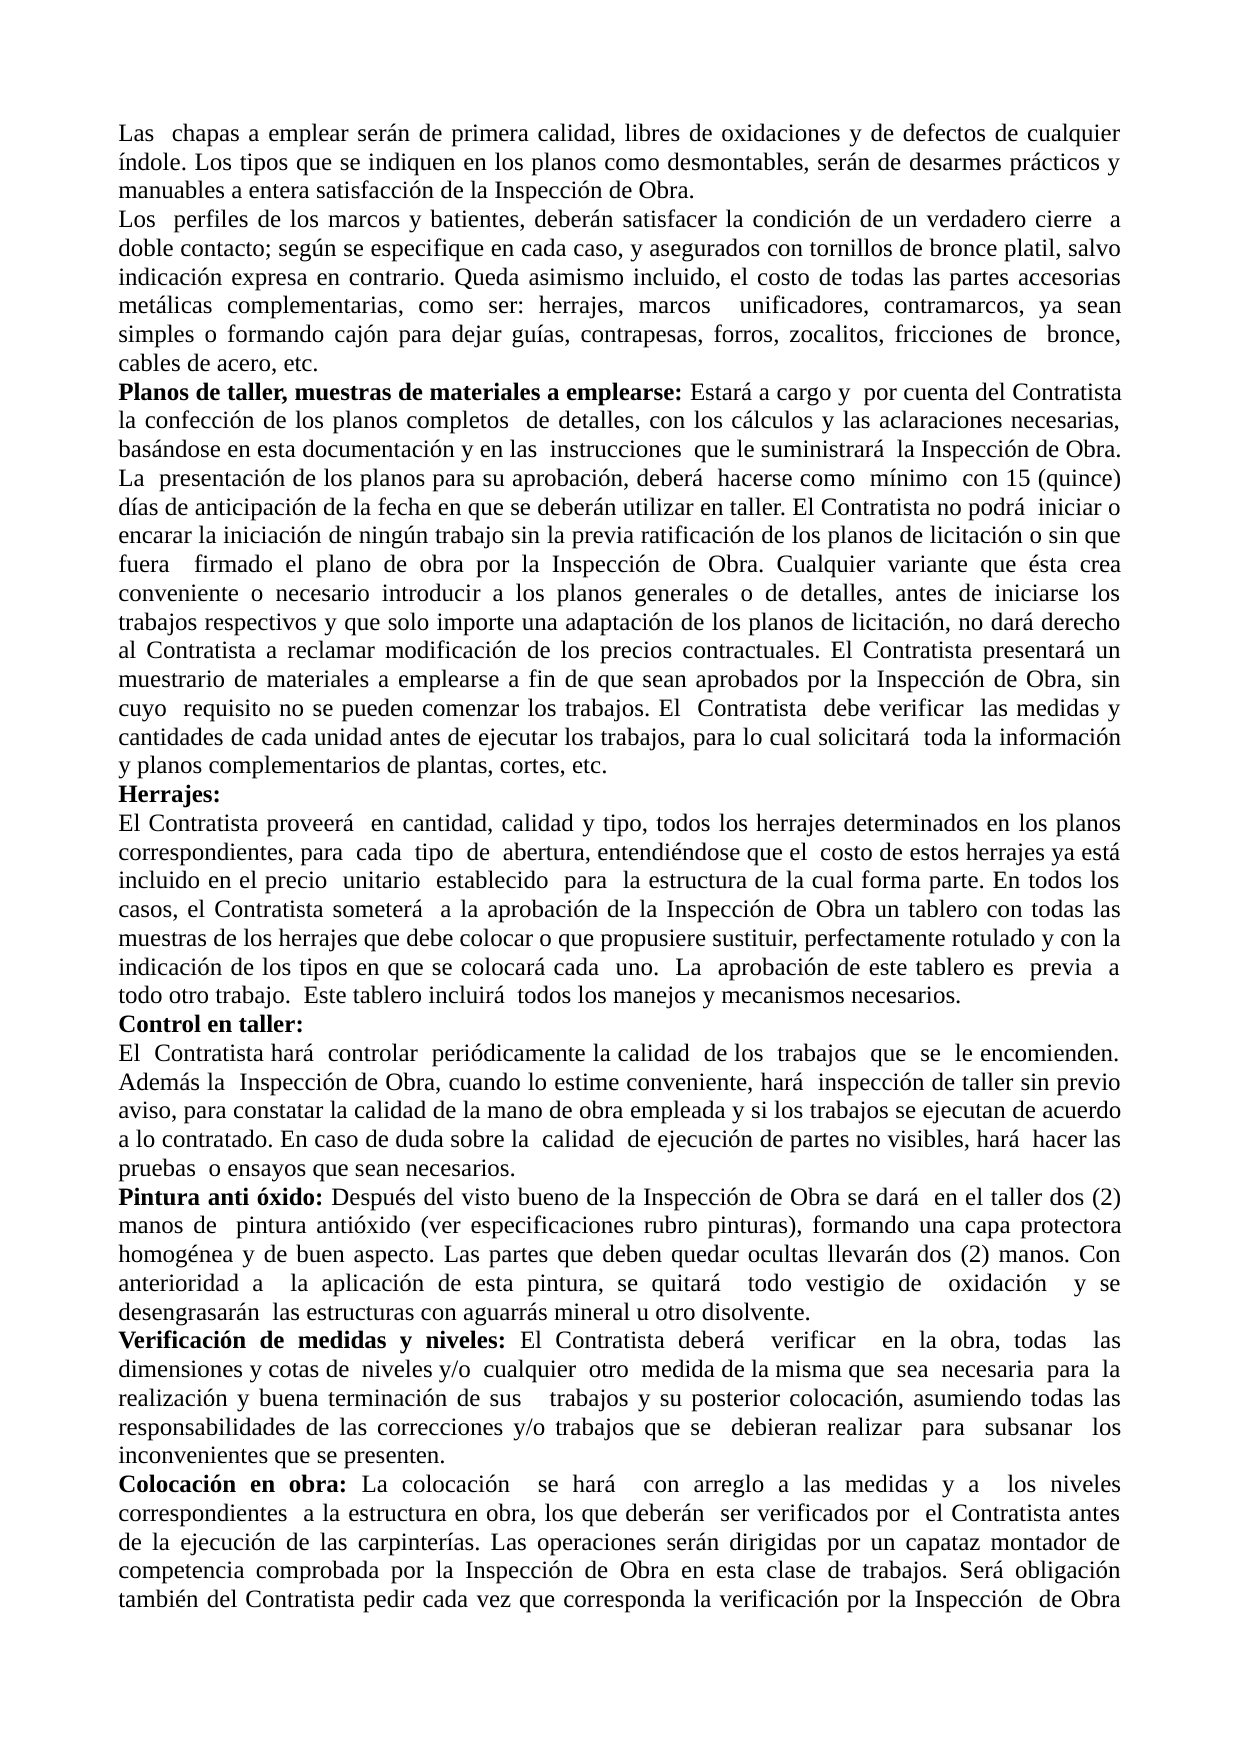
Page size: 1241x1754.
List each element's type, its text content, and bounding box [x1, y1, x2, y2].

text Herrajes: [118, 779, 1122, 808]
text Pintura anti óxido: Después del visto bueno de la Inspección de Obra se dará en el taller dos (2) manos de pintura antióxido (ver especificaciones rubro pinturas), formando una capa protectora homogénea y de buen aspecto. Las partes que deben quedar ocultas llevarán dos (2) manos. Con anterioridad a la aplicación de esta pintura, se quitará todo vestigio de oxidación y se desengrasarán las estructuras con aguarrás mineral u otro disolvente. [118, 1182, 1122, 1326]
text Verificación de medidas y niveles: El Contratista deberá verificar en la obra, todas las dimensiones y cotas de niveles y/o cualquier otro medida de la misma que sea necesaria para la realización y buena terminación de sus trabajos y su posterior colocación, asumiendo todas las responsabilidades de las correcciones y/o trabajos que se debieran realizar para subsanar los inconvenientes que se presenten. [118, 1326, 1122, 1469]
text Control en taller: [118, 1009, 1122, 1038]
text El Contratista proveerá en cantidad, calidad y tipo, todos los herrajes determinados en los planos correspondientes, para cada tipo de abertura, entendiéndose que el costo de estos herrajes ya está incluido en el precio unitario establecido para la estructura de la cual forma parte. En todos los casos, el Contratista someterá a la aprobación de la Inspección de Obra un tablero con todas las muestras de los herrajes que debe colocar o que propusiere sustituir, perfectamente rotulado y con la indicación de los tipos en que se colocará cada uno. La aprobación de este tablero es previa a todo otro trabajo. Este tablero incluirá todos los manejos y mecanismos necesarios. [118, 808, 1122, 1009]
text Colocación en obra: La colocación se hará con arreglo a las medidas y a los niveles correspondientes a la estructura en obra, los que deberán ser verificados por el Contratista antes de la ejecución de las carpinterías. Las operaciones serán dirigidas por un capataz montador de competencia comprobada por la Inspección de Obra en esta clase de trabajos. Será obligación también del Contratista pedir cada vez que corresponda la verificación por la Inspección de Obra [118, 1469, 1122, 1613]
text Los perfiles de los marcos y batientes, deberán satisfacer la condición de un verdadero cierre a doble contacto; según se especifique en cada caso, y asegurados con tornillos de bronce platil, salvo indicación expresa en contrario. Queda asimismo incluido, el costo de todas las partes accesorias metálicas complementarias, como ser: herrajes, marcos unificadores, contramarcos, ya sean simples o formando cajón para dejar guías, contrapesas, forros, zocalitos, fricciones de bronce, cables de acero, etc. [118, 204, 1122, 377]
text Planos de taller, muestras de materiales a emplearse: Estará a cargo y por cuenta del Contratista la confección de los planos completos de detalles, con los cálculos y las aclaraciones necesarias, basándose en esta documentación y en las instrucciones que le suministrará la Inspección de Obra. La presentación de los planos para su aprobación, deberá hacerse como mínimo con 15 (quince) días de anticipación de la fecha en que se deberán utilizar en taller. El Contratista no podrá iniciar o encarar la iniciación de ningún trabajo sin la previa ratificación de los planos de licitación o sin que fuera firmado el plano de obra por la Inspección de Obra. Cualquier variante que ésta crea conveniente o necesario introducir a los planos generales o de detalles, antes de iniciarse los trabajos respectivos y que solo importe una adaptación de los planos de licitación, no dará derecho al Contratista a reclamar modificación de los precios contractuales. El Contratista presentará un muestrario de materiales a emplearse a fin de que sean aprobados por la Inspección de Obra, sin cuyo requisito no se pueden comenzar los trabajos. El Contratista debe verificar las medidas y cantidades de cada unidad antes de ejecutar los trabajos, para lo cual solicitará toda la información y planos complementarios de plantas, cortes, etc. [118, 377, 1122, 779]
text Las chapas a emplear serán de primera calidad, libres de oxidaciones y de defectos de cualquier índole. Los tipos que se indiquen en los planos como desmontables, serán de desarmes prácticos y manuables a entera satisfacción de la Inspección de Obra. [118, 118, 1122, 204]
text El Contratista hará controlar periódicamente la calidad de los trabajos que se le encomienden. Además la Inspección de Obra, cuando lo estime conveniente, hará inspección de taller sin previo aviso, para constatar la calidad de la mano de obra empleada y si los trabajos se ejecutan de acuerdo a lo contratado. En caso de duda sobre la calidad de ejecución de partes no visibles, hará hacer las pruebas o ensayos que sean necesarios. [118, 1038, 1122, 1182]
